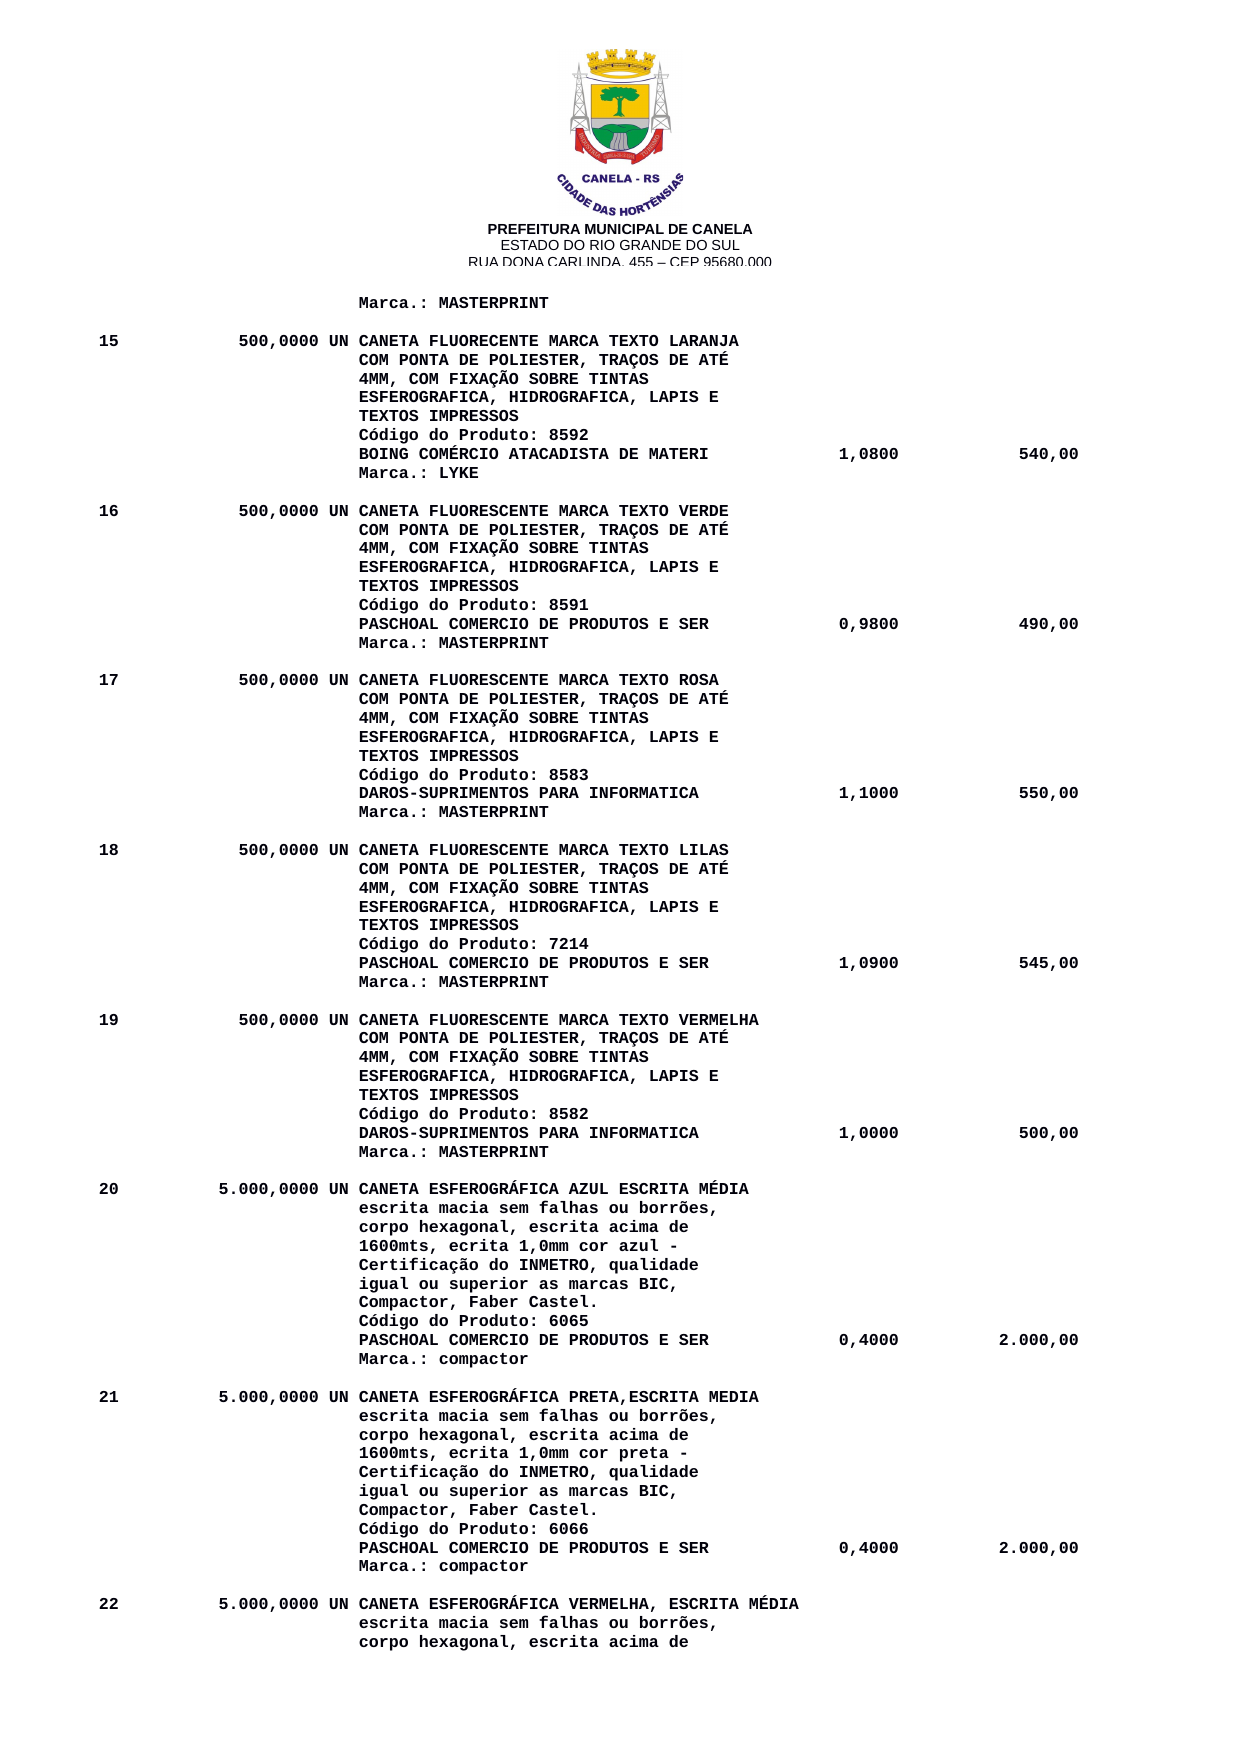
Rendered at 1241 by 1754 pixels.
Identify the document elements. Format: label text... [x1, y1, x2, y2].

picture [557, 49, 684, 216]
text Marca.: MASTERPRINT 15 500,0000 UN CANETA FLUORECENTE MARCA TEXTO LARANJA COM PONTA DE POLIESTER, TRAÇOS DE ATÉ 4MM, COM FIXAÇÃO SOBRE TINTAS ESFEROGRAFICA, HIDROGRAFICA, LAPIS E TEXTOS IMPRESSOS Código do Produto: 8592 BOING COMÉRCIO ATACADISTA DE MATERI 1,0800 540,00 Marca.: LYKE 16 500,0000 UN CANETA FLUORESCENTE MARCA TEXTO VERDE COM PONTA DE POLIESTER, TRAÇOS DE ATÉ 4MM, COM FIXAÇÃO SOBRE TINTAS ESFEROGRAFICA, HIDROGRAFICA, LAPIS E TEXTOS IMPRESSOS Código do Produto: 8591 PASCHOAL COMERCIO DE PRODUTOS E SER 0,9800 490,00 Marca.: MASTERPRINT 17 500,0000 UN CANETA FLUORESCENTE MARCA TEXTO ROSA COM PONTA DE POLIESTER, TRAÇOS DE ATÉ 4MM, COM FIXAÇÃO SOBRE TINTAS ESFEROGRAFICA, HIDROGRAFICA, LAPIS E TEXTOS IMPRESSOS Código do Produto: 8583 DAROS-SUPRIMENTOS PARA INFORMATICA 1,1000 550,00 Marca.: MASTERPRINT 18 500,0000 UN CANETA FLUORESCENTE MARCA TEXTO LILAS COM PONTA DE POLIESTER, TRAÇOS DE ATÉ 4MM, COM FIXAÇÃO SOBRE TINTAS ESFEROGRAFICA, HIDROGRAFICA, LAPIS E TEXTOS IMPRESSOS Código do Produto: 7214 PASCHOAL COMERCIO DE PRODUTOS E SER 1,0900 545,00 Marca.: MASTERPRINT 19 500,0000 UN CANETA FLUORESCENTE MARCA TEXTO VERMELHA COM PONTA DE POLIESTER, TRAÇOS DE ATÉ 4MM, COM FIXAÇÃO SOBRE TINTAS ESFEROGRAFICA, HIDROGRAFICA, LAPIS E TEXTOS IMPRESSOS Código do Produto: 8582 DAROS-SUPRIMENTOS PARA INFORMATICA 1,0000 500,00 Marca.: MASTERPRINT 20 5.000,0000 UN CANETA ESFEROGRÁFICA AZUL ESCRITA MÉDIA escrita macia sem falhas ou borrões, corpo hexagonal, escrita acima de 1600mts, ecrita 1,0mm cor azul - Certificação do INMETRO, qualidade igual ou superior as marcas BIC, Compactor, Faber Castel. Código do Produto: 6065 PASCHOAL COMERCIO DE PRODUTOS E SER 0,4000 2.000,00 Marca.: compactor 21 5.000,0000 UN CANETA ESFEROGRÁFICA PRETA,ESCRITA MEDIA escrita macia sem falhas ou borrões, corpo hexagonal, escrita acima de 1600mts, ecrita 1,0mm cor preta - Certificação do INMETRO, qualidade igual ou superior as marcas BIC, Compactor, Faber Castel. Código do Produto: 6066 PASCHOAL COMERCIO DE PRODUTOS E SER 0,4000 2.000,00 Marca.: compactor 22 5.000,0000 UN CANETA ESFEROGRÁFICA VERMELHA, ESCRITA MÉDIA escrita macia sem falhas ou borrões, corpo hexagonal, escrita acima de [88, 295, 1152, 1652]
